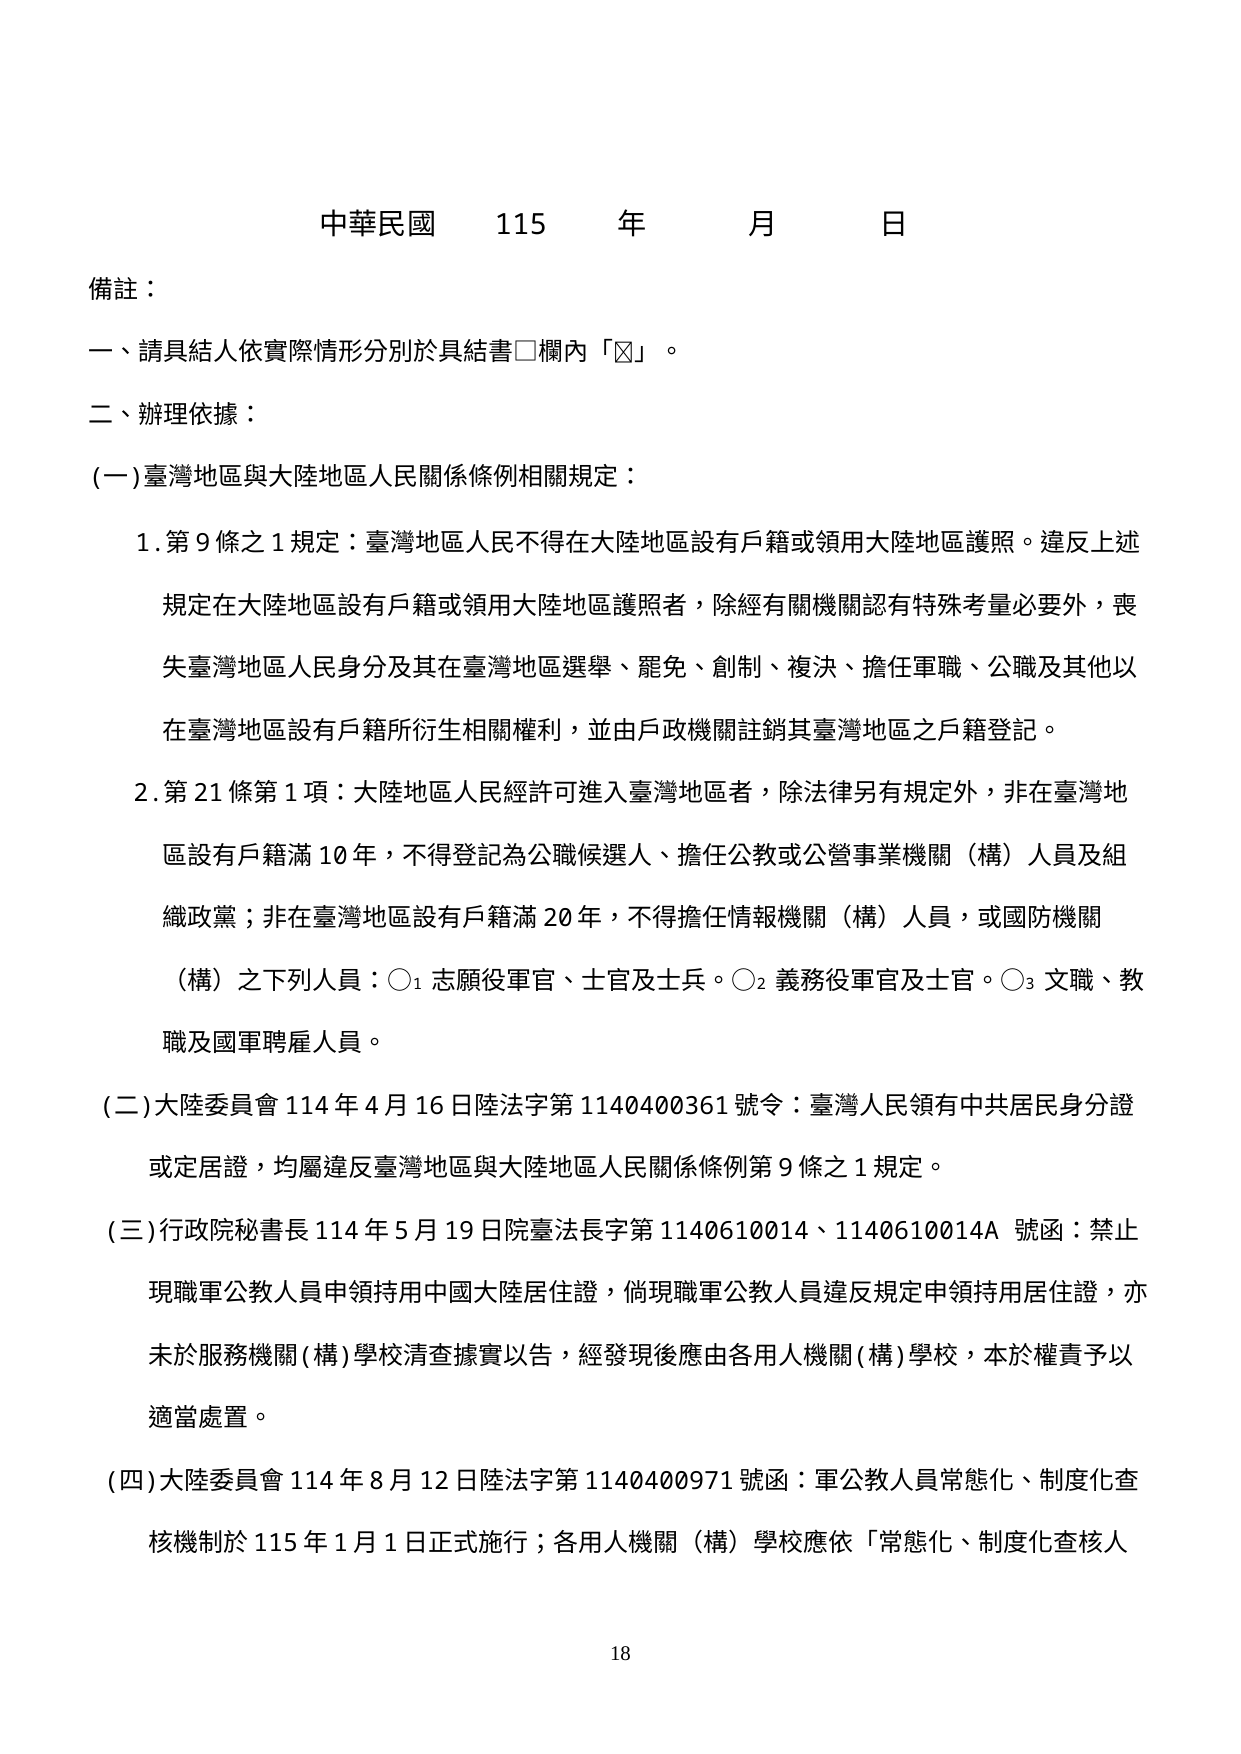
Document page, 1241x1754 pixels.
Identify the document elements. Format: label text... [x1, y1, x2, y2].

text 2.第21條第1項：大陸地區人民經許可進入臺灣地區者，除法律另有規定外，非在臺灣地區設有戶籍滿10年，不得登記為公職候選人、擔任公教或公營事業機關（構）人員及組織政黨；非在臺灣地區設有戶籍滿20年，不得擔任情報機關（構）人員，或國防機關（構）之下列人員：○1 志願役軍官、士官及士兵。○2 義務役軍官及士官。○3 文職、教職及國軍聘雇人員。 [133, 749, 1152, 1062]
text 備註： [89, 246, 841, 308]
text 1.第9條之1規定：臺灣地區人民不得在大陸地區設有戶籍或領用大陸地區護照。違反上述規定在大陸地區設有戶籍或領用大陸地區護照者，除經有關機關認有特殊考量必要外，喪失臺灣地區人民身分及其在臺灣地區選舉、罷免、創制、複決、擔任軍職、公職及其他以在臺灣地區設有戶籍所衍生相關權利，並由戶政機關註銷其臺灣地區之戶籍登記。 [135, 499, 1152, 749]
text (四)大陸委員會114年8月12日陸法字第1140400971號函：軍公教人員常態化、制度化查核機制於115年1月1日正式施行；各用人機關（構）學校應依「常態化、制度化查核人 [104, 1437, 1152, 1562]
text 一、請具結人依實際情形分別於具結書□欄內「」。 [89, 308, 841, 371]
text (二)大陸委員會114年4月16日陸法字第1140400361號令：臺灣人民領有中共居民身分證或定居證，均屬違反臺灣地區與大陸地區人民關係條例第9條之1規定。 [99, 1062, 1152, 1187]
text (三)行政院秘書長114年5月19日院臺法長字第1140610014、1140610014A 號函：禁止現職軍公教人員申領持用中國大陸居住證，倘現職軍公教人員違反規定申領持用居住證，亦未於服務機關(構)學校清查據實以告，經發現後應由各用人機關(構)學校，本於權責予以適當處置。 [104, 1187, 1152, 1437]
text 中華民國 115 年 月 日 [89, 180, 1151, 243]
text (一)臺灣地區與大陸地區人民關係條例相關規定： [89, 433, 1152, 496]
text 二、辦理依據： [89, 371, 841, 433]
